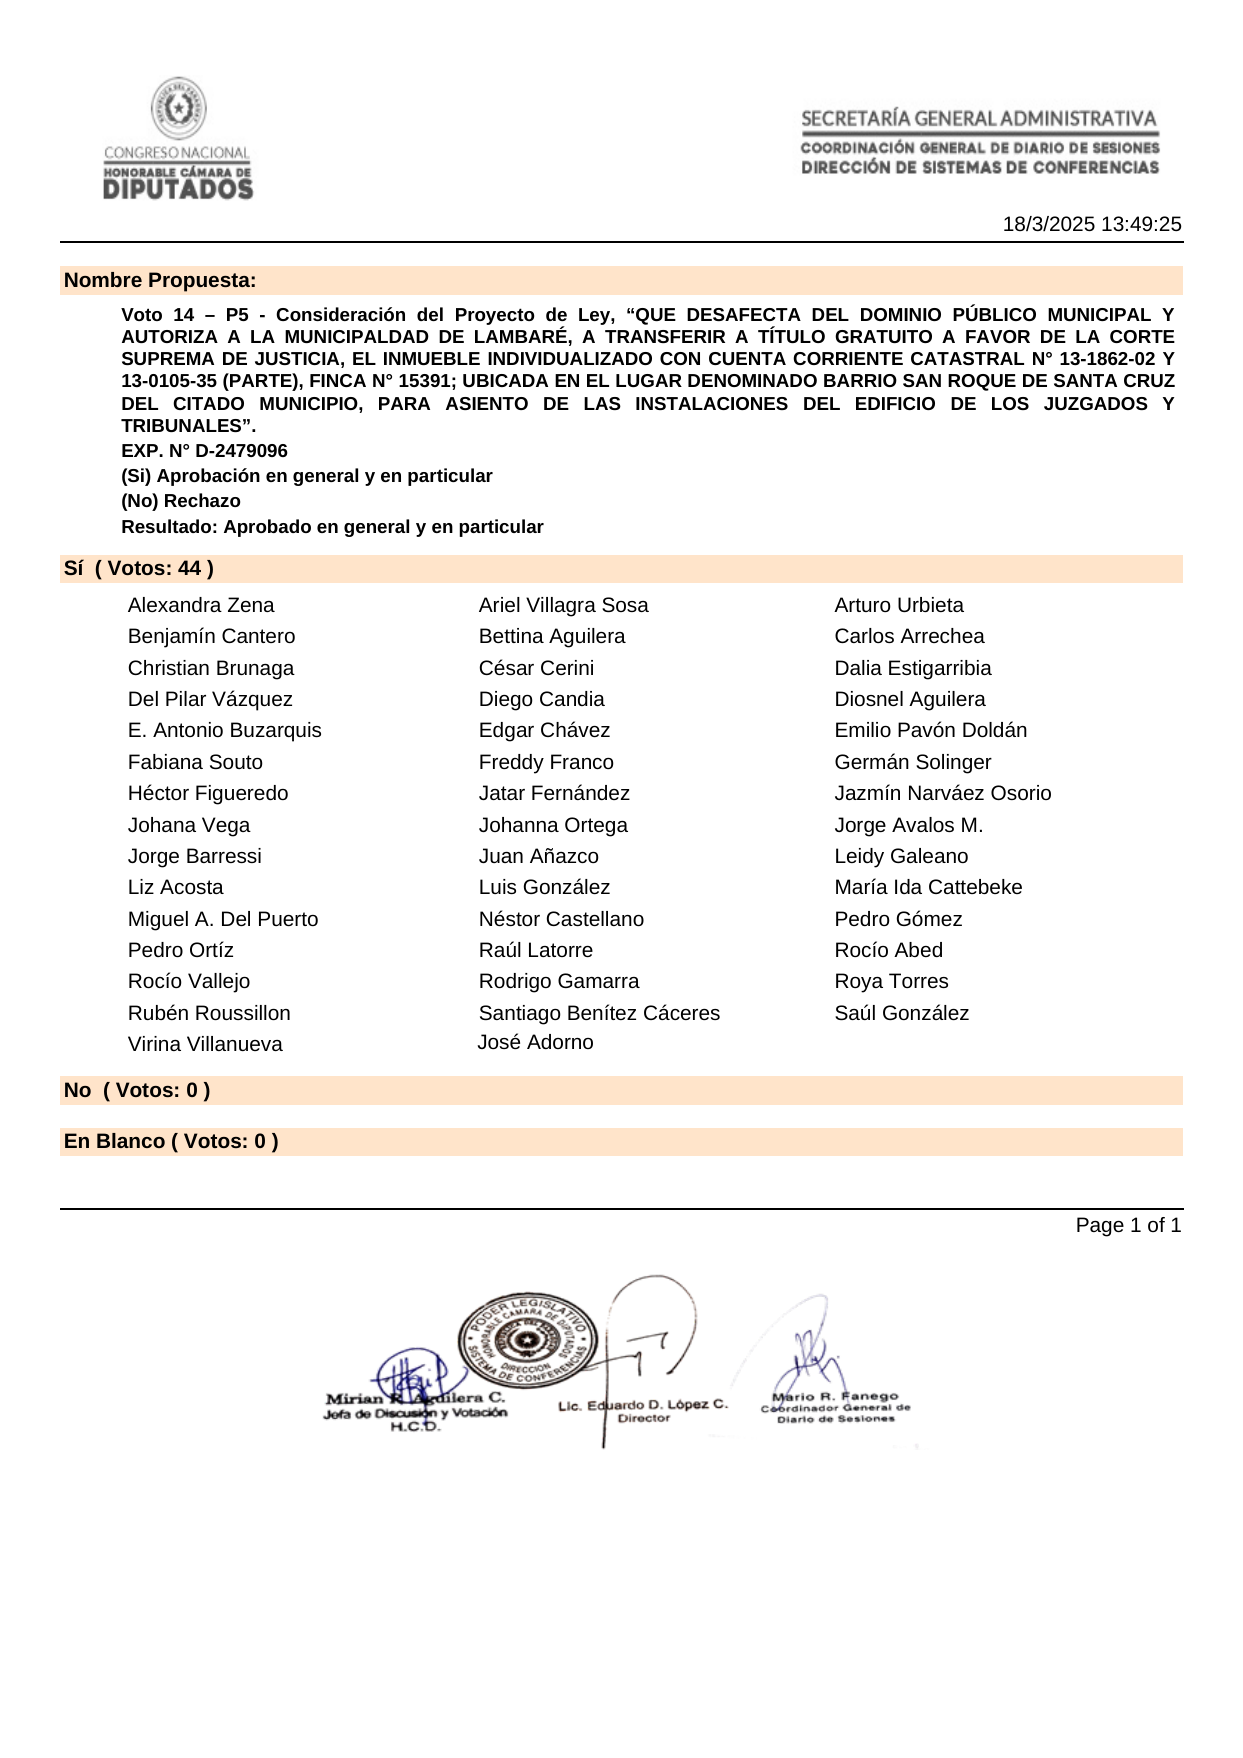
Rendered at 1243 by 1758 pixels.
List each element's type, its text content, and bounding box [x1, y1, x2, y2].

table_cell José Adorno [476, 1028, 815, 1076]
table_cell [462, 592, 476, 1076]
table_cell [60, 583, 1183, 592]
table_cell Rocío Vallejo [125, 968, 462, 997]
table_cell Diego Candia [476, 686, 815, 714]
table_cell Pedro Ortíz [125, 937, 462, 965]
table_cell [815, 592, 831, 1076]
table_cell Leidy Galeano [831, 843, 1168, 871]
table_cell Roya Torres [831, 968, 1168, 997]
table_cell César Cerini [476, 655, 815, 683]
table_cell Johana Vega [125, 811, 462, 840]
table_cell Rodrigo Gamarra [476, 968, 815, 997]
table_cell [1184, 1128, 1189, 1156]
table_cell [60, 295, 1183, 301]
table_cell María Ida Cattebeke [831, 874, 1168, 902]
table_cell Freddy Franco [476, 749, 815, 777]
table_header [60, 207, 649, 241]
table_cell Bettina Aguilera [476, 623, 815, 652]
table_cell [1184, 655, 1189, 683]
table_cell Rocío Abed [831, 937, 1168, 965]
table_header [1184, 207, 1189, 241]
table_cell [815, 1179, 831, 1207]
table_cell [1184, 780, 1189, 808]
table_cell Arturo Urbieta [831, 592, 1168, 620]
table_cell Juan Añazco [476, 843, 815, 871]
table_cell Luis González [476, 874, 815, 902]
table_cell [1184, 968, 1189, 997]
table_cell [1184, 266, 1189, 295]
table_cell Sí ( Votos: 44 ) [60, 555, 1183, 583]
table_cell [1184, 1212, 1189, 1246]
table_cell [1184, 583, 1189, 592]
table_cell Germán Solinger [831, 749, 1168, 777]
table_cell Diosnel Aguilera [831, 686, 1168, 714]
table_cell Benjamín Cantero [125, 623, 462, 652]
table_cell [1184, 999, 1189, 1028]
table_cell En Blanco ( Votos: 0 ) [60, 1128, 1183, 1156]
table_cell No ( Votos: 0 ) [60, 1076, 1183, 1105]
table_cell Page 1 of 1 [827, 1212, 1183, 1246]
table_cell Miguel A. Del Puerto [125, 905, 462, 934]
table_cell [1184, 905, 1189, 934]
table_cell Dalia Estigarribia [831, 655, 1168, 683]
table_cell [60, 592, 124, 1076]
table_cell E. Antonio Buzarquis [125, 717, 462, 746]
table_cell Pedro Gómez [831, 905, 1168, 934]
table_cell Saúl González [831, 999, 1168, 1028]
table_cell [1184, 749, 1189, 777]
table_cell Virina Villanueva [125, 1031, 462, 1059]
table_cell [1184, 245, 1189, 266]
table_cell [1184, 1031, 1189, 1059]
table_cell [1184, 843, 1189, 871]
table_cell [1184, 686, 1189, 714]
table_cell [1178, 301, 1189, 555]
table_cell Liz Acosta [125, 874, 462, 902]
table_cell Christian Brunaga [125, 655, 462, 683]
table_cell Raúl Latorre [476, 937, 815, 965]
table_cell [125, 1059, 462, 1076]
table_cell [476, 1179, 815, 1207]
table_cell Jatar Fernández [476, 780, 815, 808]
table_cell Nombre Propuesta: [60, 266, 1183, 295]
table_cell [60, 1212, 827, 1246]
table_cell Carlos Arrechea [831, 623, 1168, 652]
table_cell [1184, 1076, 1189, 1105]
table_cell Héctor Figueredo [125, 780, 462, 808]
table_cell [118, 538, 1178, 555]
table_cell Jorge Barressi [125, 843, 462, 871]
table_cell [125, 1179, 462, 1207]
table_cell [60, 1179, 124, 1207]
table_cell Jorge Avalos M. [831, 811, 1168, 840]
table_cell [60, 245, 1183, 266]
table_cell [831, 1179, 1168, 1207]
table_cell [60, 301, 118, 555]
table_cell [60, 1105, 1183, 1128]
table_cell Emilio Pavón Doldán [831, 717, 1168, 746]
table_cell Néstor Castellano [476, 905, 815, 934]
table_cell Fabiana Souto [125, 749, 462, 777]
table_cell Rubén Roussillon [125, 999, 462, 1028]
table_cell [1168, 1179, 1183, 1207]
table_cell [1184, 1156, 1189, 1179]
table_cell [1168, 592, 1183, 1076]
table_cell Ariel Villagra Sosa [476, 592, 815, 620]
table_cell Santiago Benítez Cáceres [476, 999, 815, 1028]
table_cell [1184, 592, 1189, 620]
table_cell [1184, 811, 1189, 840]
table_cell Alexandra Zena [125, 592, 462, 620]
table_cell Jazmín Narváez Osorio [831, 780, 1168, 808]
table_cell [1184, 555, 1189, 583]
table_cell Johanna Ortega [476, 811, 815, 840]
table_cell [462, 1179, 476, 1207]
table_cell [60, 1156, 1183, 1179]
table_cell [1184, 1105, 1189, 1128]
table_cell Edgar Chávez [476, 717, 815, 746]
table_cell [831, 1028, 1168, 1076]
table_cell Voto 14 – P5 - Consideración del Proyecto de Ley, “QUE DESAFECTA DEL DOMINIO PÚBLICO MUNICIPAL Y AUTORIZA A LA MUNICIPALDAD DE LAMBARÉ, A TRANSFERIR A TÍTULO GRATUITO A FAVOR DE LA CORTE SUPREMA DE JUSTICIA, EL INMUEBLE INDIVIDUALIZADO CON CUENTA CORRIENTE CATASTRAL N° 13-1862-02 Y 13-0105-35 (PARTE), FINCA N° 15391; UBICADA EN EL LUGAR DENOMINADO BARRIO SAN ROQUE DE SANTA CRUZ DEL CITADO MUNICIPIO, PARA ASIENTO DE LAS INSTALACIONES DEL EDIFICIO DE LOS JUZGADOS Y TRIBUNALES”. EXP. N° D-2479096 (Si) Aprobación en general y en particular (No) Rechazo Resultado: Aprobado en general y en particular [118, 301, 1178, 538]
table_cell [1184, 717, 1189, 746]
table_cell [1184, 1179, 1189, 1207]
table_cell [1184, 623, 1189, 652]
table_cell Del Pilar Vázquez [125, 686, 462, 714]
table_cell [1184, 937, 1189, 965]
table_cell [1184, 1059, 1189, 1076]
table_cell [1184, 874, 1189, 902]
table_header 18/3/2025 13:49:25 [649, 207, 1183, 241]
